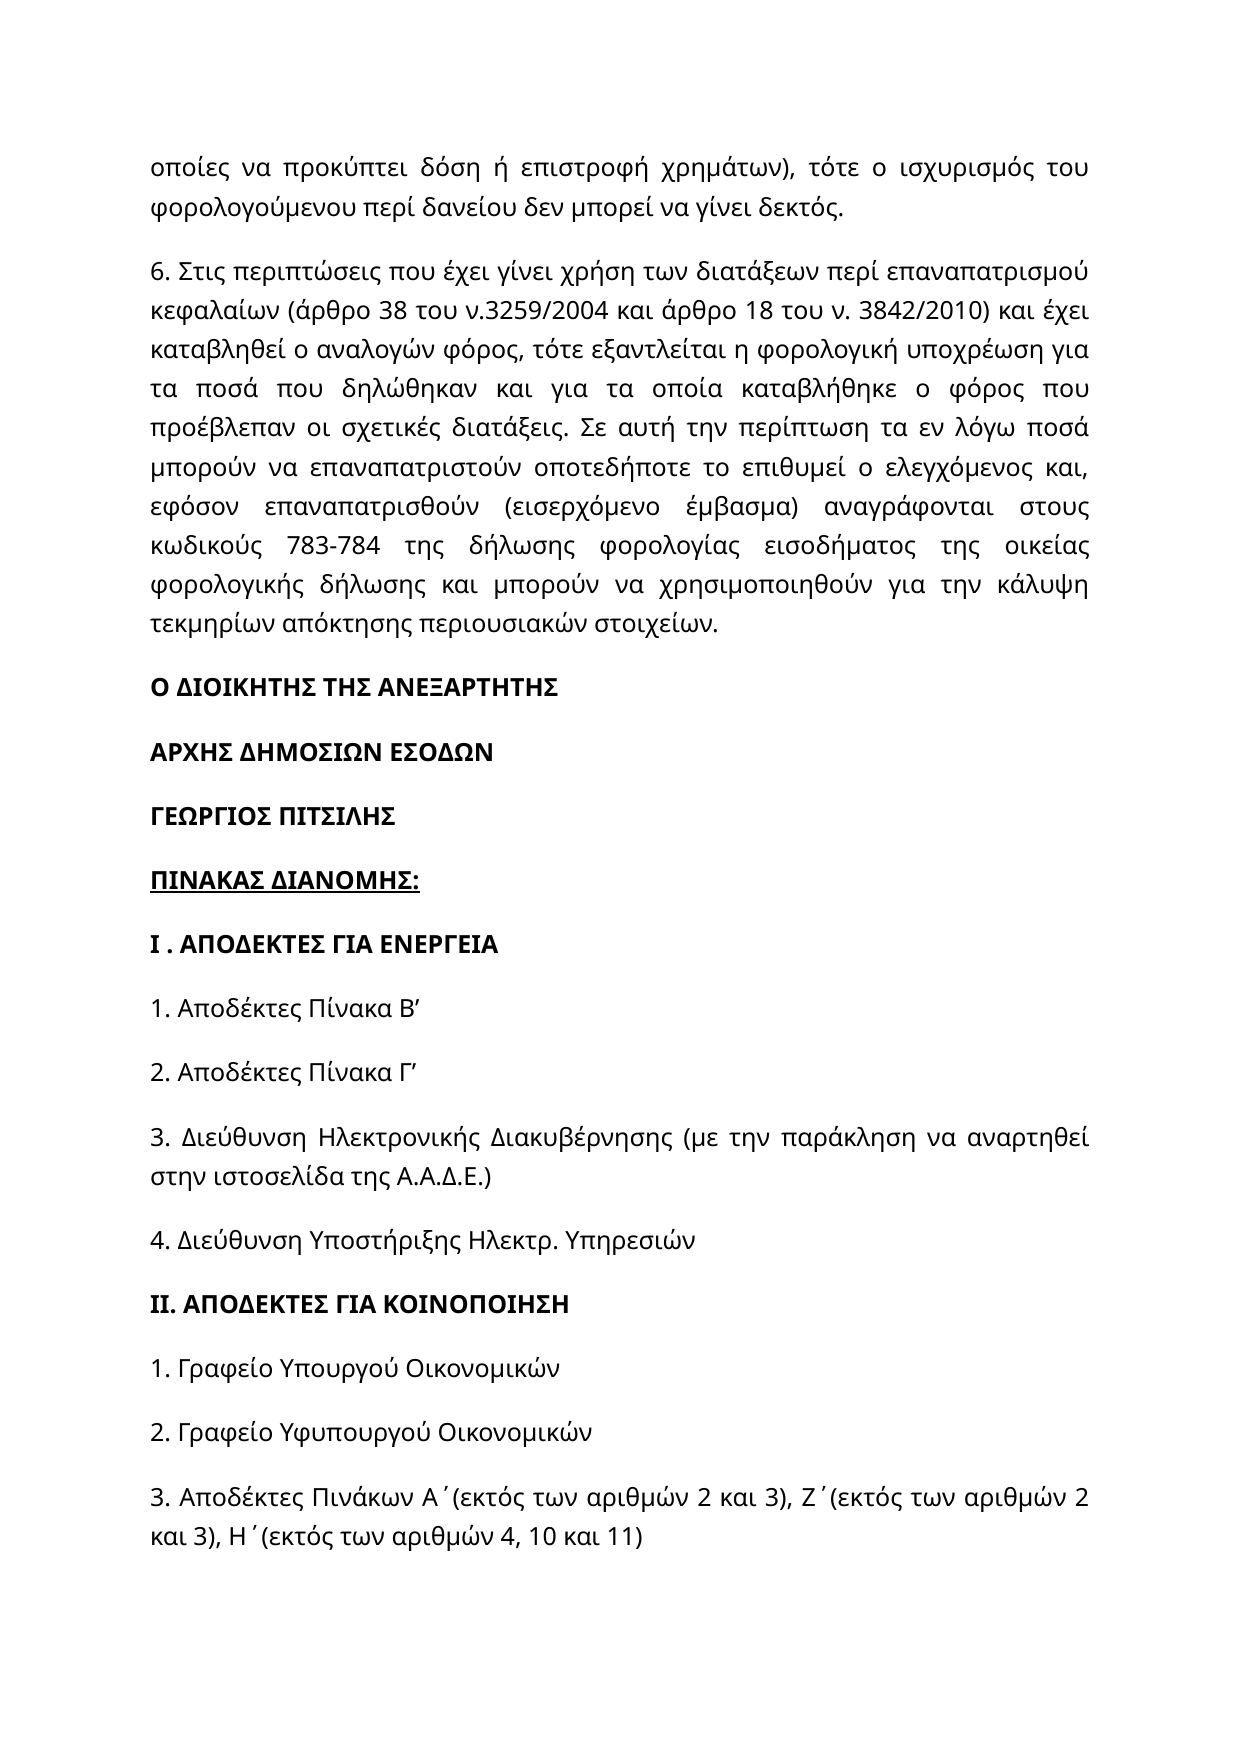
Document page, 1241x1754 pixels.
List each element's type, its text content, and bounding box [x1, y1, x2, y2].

text 3. Αποδέκτες Πινάκων Α΄(εκτός των αριθμών 2 και 3), Ζ΄(εκτός των αριθμών 2 και 3), Η΄(εκτός των αριθμών 4, 10 και 11) [150, 1479, 1090, 1552]
text ΑΡΧΗΣ ΔΗΜΟΣΙΩΝ ΕΣΟΔΩΝ [150, 734, 1090, 768]
text οποίες να προκύπτει δόση ή επιστροφή χρημάτων), τότε ο ισχυρισμός του φορολογούμενου περί δανείου δεν μπορεί να γίνει δεκτός. [150, 150, 1090, 223]
text 3. Διεύθυνση Ηλεκτρονικής Διακυβέρνησης (με την παράκληση να αναρτηθεί στην ιστοσελίδα της Α.Α.Δ.Ε.) [150, 1119, 1090, 1192]
text Ι . ΑΠΟΔΕΚΤΕΣ ΓΙΑ ΕΝΕΡΓΕΙΑ [150, 927, 1090, 961]
text ΙΙ. ΑΠΟΔΕΚΤΕΣ ΓΙΑ ΚΟΙΝΟΠΟΙΗΣΗ [150, 1287, 1090, 1321]
text ΠΙΝΑΚΑΣ ΔΙΑΝΟΜΗΣ: [150, 862, 1090, 897]
text 4. Διεύθυνση Υποστήριξης Ηλεκτρ. Υπηρεσιών [150, 1222, 1090, 1257]
text 2. Γραφείο Υφυπουργού Οικονομικών [150, 1415, 1090, 1449]
text 2. Αποδέκτες Πίνακα Γ’ [150, 1055, 1090, 1089]
text Ο ΔΙΟΙΚΗΤΗΣ ΤΗΣ ΑΝΕΞΑΡΤΗΤΗΣ [150, 670, 1090, 704]
text 1. Γραφείο Υπουργού Οικονομικών [150, 1351, 1090, 1385]
text ΓΕΩΡΓΙΟΣ ΠΙΤΣΙΛΗΣ [150, 798, 1090, 832]
text 6. Στις περιπτώσεις που έχει γίνει χρήση των διατάξεων περί επαναπατρισμού κεφαλαίων (άρθρο 38 του ν.3259/2004 και άρθρο 18 του ν. 3842/2010) και έχει καταβληθεί ο αναλογών φόρος, τότε εξαντλείται η φορολογική υποχρέωση για τα ποσά που δηλώθηκαν και για τα οποία καταβλήθηκε ο φόρος που προέβλεπαν οι σχετικές διατάξεις. Σε αυτή την περίπτωση τα εν λόγω ποσά μπορούν να επαναπατριστούν οποτεδήποτε το επιθυμεί ο ελεγχόμενος και, εφόσον επαναπατρισθούν (εισερχόμενο έμβασμα) αναγράφονται στους κωδικούς 783-784 της δήλωσης φορολογίας εισοδήματος της οικείας φορολογικής δήλωσης και μπορούν να χρησιμοποιηθούν για την κάλυψη τεκμηρίων απόκτησης περιουσιακών στοιχείων. [150, 253, 1090, 640]
text 1. Αποδέκτες Πίνακα Β’ [150, 991, 1090, 1025]
